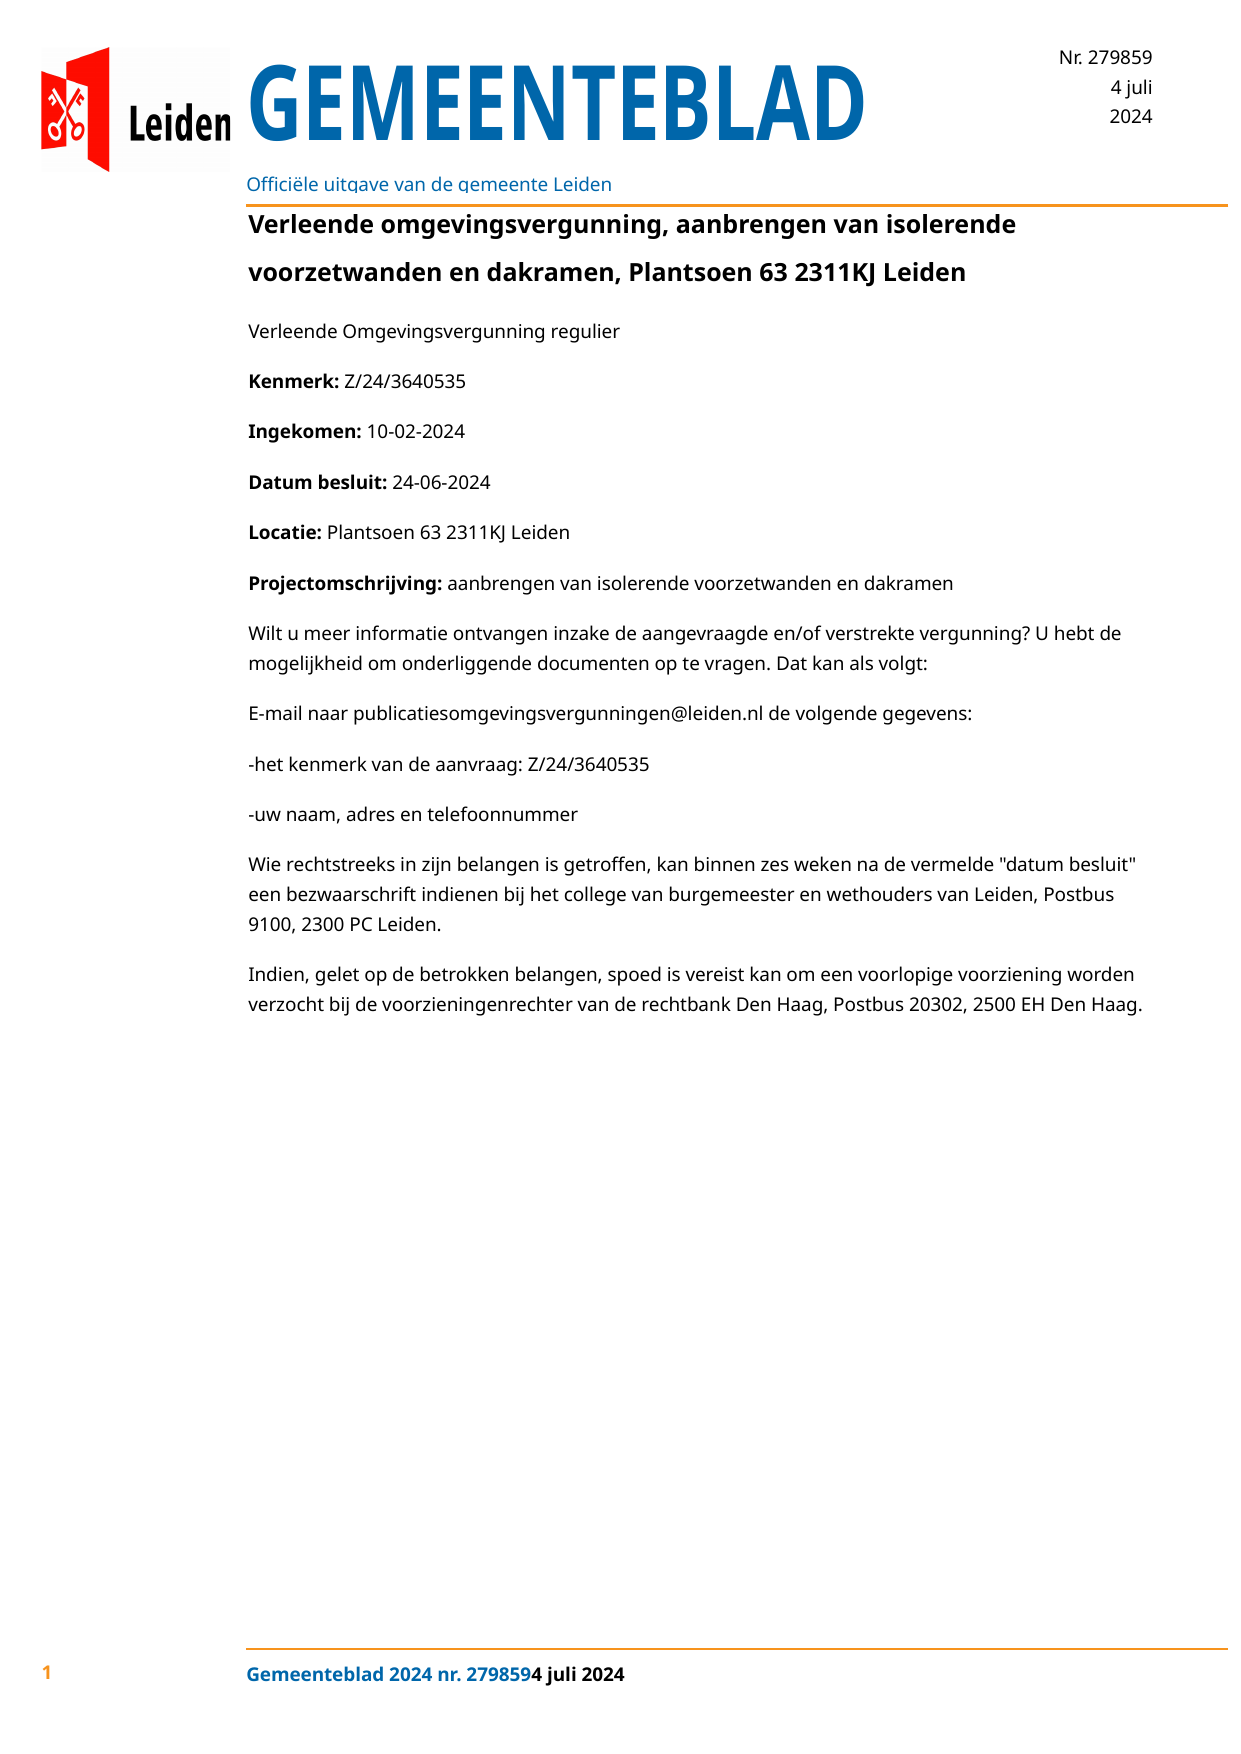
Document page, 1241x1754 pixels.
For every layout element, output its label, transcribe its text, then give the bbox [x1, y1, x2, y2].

text Locatie: Plantsoen 63 2311KJ Leiden [248, 519, 1152, 545]
text Wilt u meer informatie ontvangen inzake de aangevraagde en/of verstrekte vergunning? U hebt de mogelijkheid om onderliggende documenten op te vragen. Dat kan als volgt: [248, 620, 1152, 676]
text Verleende omgevingsvergunning, aanbrengen van isolerende voorzetwanden en dakramen, Plantsoen 63 2311KJ Leiden [248, 207, 1152, 288]
text -het kenmerk van de aanvraag: Z/24/3640535 [248, 751, 1152, 777]
picture [41, 47, 231, 172]
text E-mail naar publicatiesomgevingsvergunningen@leiden.nl de volgende gegevens: [248, 700, 1152, 726]
text Kenmerk: Z/24/3640535 [248, 368, 1152, 394]
text Wie rechtstreeks in zijn belangen is getroffen, kan binnen zes weken na de vermelde "datum besluit" een bezwaarschrift indienen bij het college van burgemeester en wethouders van Leiden, Postbus 9100, 2300 PC Leiden. [248, 852, 1152, 937]
text Verleende Omgevingsvergunning regulier [248, 318, 1152, 344]
text -uw naam, adres en telefoonnummer [248, 801, 1152, 827]
text Projectomschrijving: aanbrengen van isolerende voorzetwanden en dakramen [248, 570, 1152, 596]
text Indien, gelet op de betrokken belangen, spoed is vereist kan om een voorlopige voorziening worden verzocht bij de voorzieningenrechter van de rechtbank Den Haag, Postbus 20302, 2500 EH Den Haag. [248, 961, 1152, 1017]
text Datum besluit: 24-06-2024 [248, 469, 1152, 495]
text Ingekomen: 10-02-2024 [248, 419, 1152, 444]
